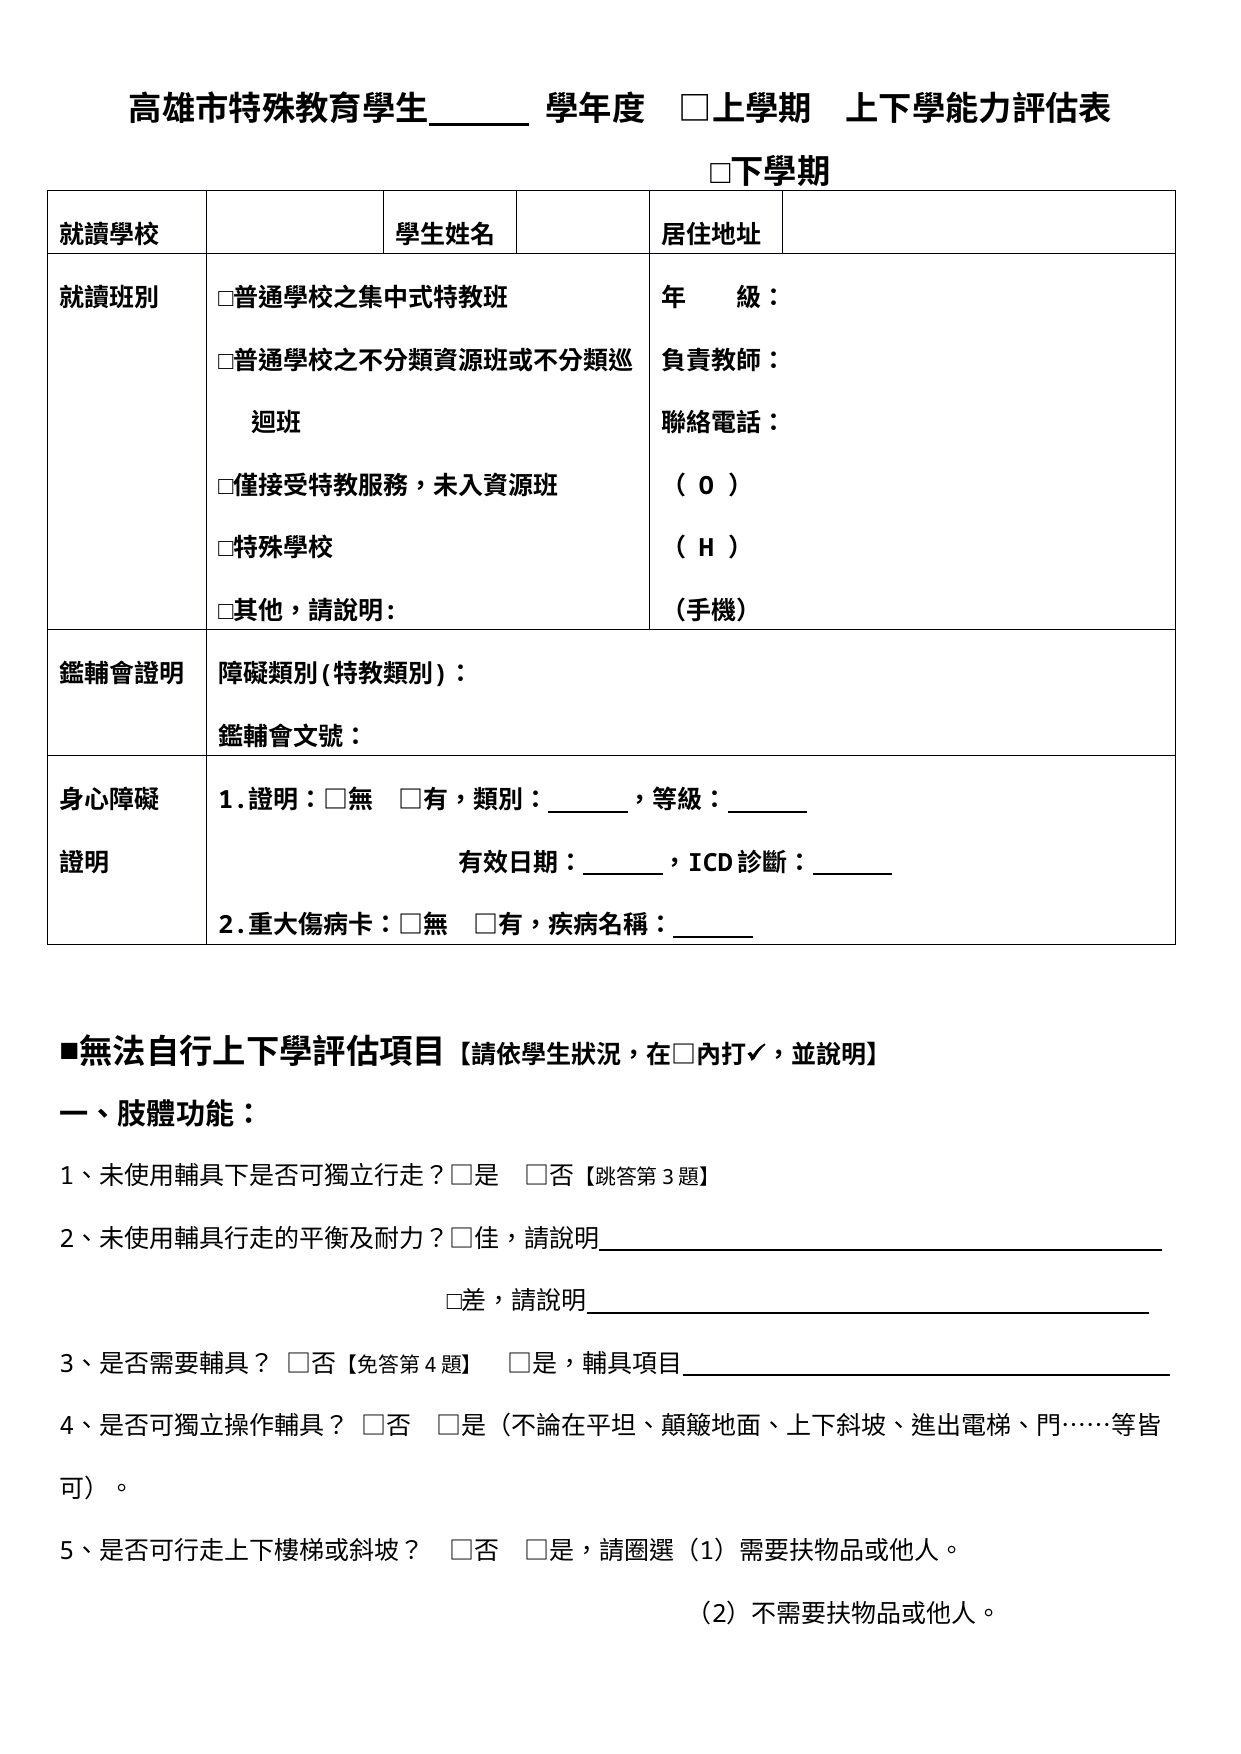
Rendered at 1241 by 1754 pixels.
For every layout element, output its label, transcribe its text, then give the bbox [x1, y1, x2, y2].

text □差，請說明 [59, 1257, 1181, 1320]
text 4、是否可獨立操作輔具？ □否 □是（不論在平坦、顛簸地面、上下斜坡、進出電梯、門……等皆可）。 [59, 1382, 1181, 1507]
table_header [783, 191, 1175, 253]
table_cell 鑑輔會證明 [48, 630, 206, 755]
text □下學期 [59, 127, 1181, 189]
text 2、未使用輔具行走的平衡及耐力？□佳，請說明 [59, 1195, 1181, 1257]
table_header 學生姓名 [384, 191, 516, 253]
text ■無法自行上下學評估項目【請依學生狀況，在□內打，並說明】 [59, 1007, 1181, 1070]
table_header 就讀學校 [48, 191, 206, 253]
text 一、肢體功能： [59, 1070, 1181, 1132]
text 5、是否可行走上下樓梯或斜坡？ □否 □是，請圈選（1）需要扶物品或他人。 [59, 1507, 1181, 1570]
table_header [517, 191, 649, 253]
text 高雄市特殊教育學生 學年度 □上學期 上下學能力評估表 [59, 64, 1181, 127]
text （2）不需要扶物品或他人。 [59, 1570, 1181, 1632]
table_cell 1.證明：□無 □有，類別： ，等級： 有效日期： ，ICD診斷： 2.重大傷病卡：□無 □有，疾病名稱： [207, 756, 1175, 944]
table_cell 年 級： 負責教師： 聯絡電話： （ O ） （ H ） （手機） [650, 254, 1175, 629]
table_cell 身心障礙 證明 [48, 756, 206, 944]
table_cell 就讀班別 [48, 254, 206, 629]
text 3、是否需要輔具？ □否【免答第4題】 □是，輔具項目 [59, 1320, 1181, 1382]
table_header [207, 191, 383, 253]
table_cell □普通學校之集中式特教班 □普通學校之不分類資源班或不分類巡迴班 □僅接受特教服務，未入資源班 □特殊學校 □其他，請說明: [207, 254, 649, 629]
text 1、未使用輔具下是否可獨立行走？□是 □否【跳答第3題】 [59, 1132, 1181, 1195]
table_cell 障礙類別(特教類別)： 鑑輔會文號： [207, 630, 1175, 755]
table_header 居住地址 [650, 191, 782, 253]
